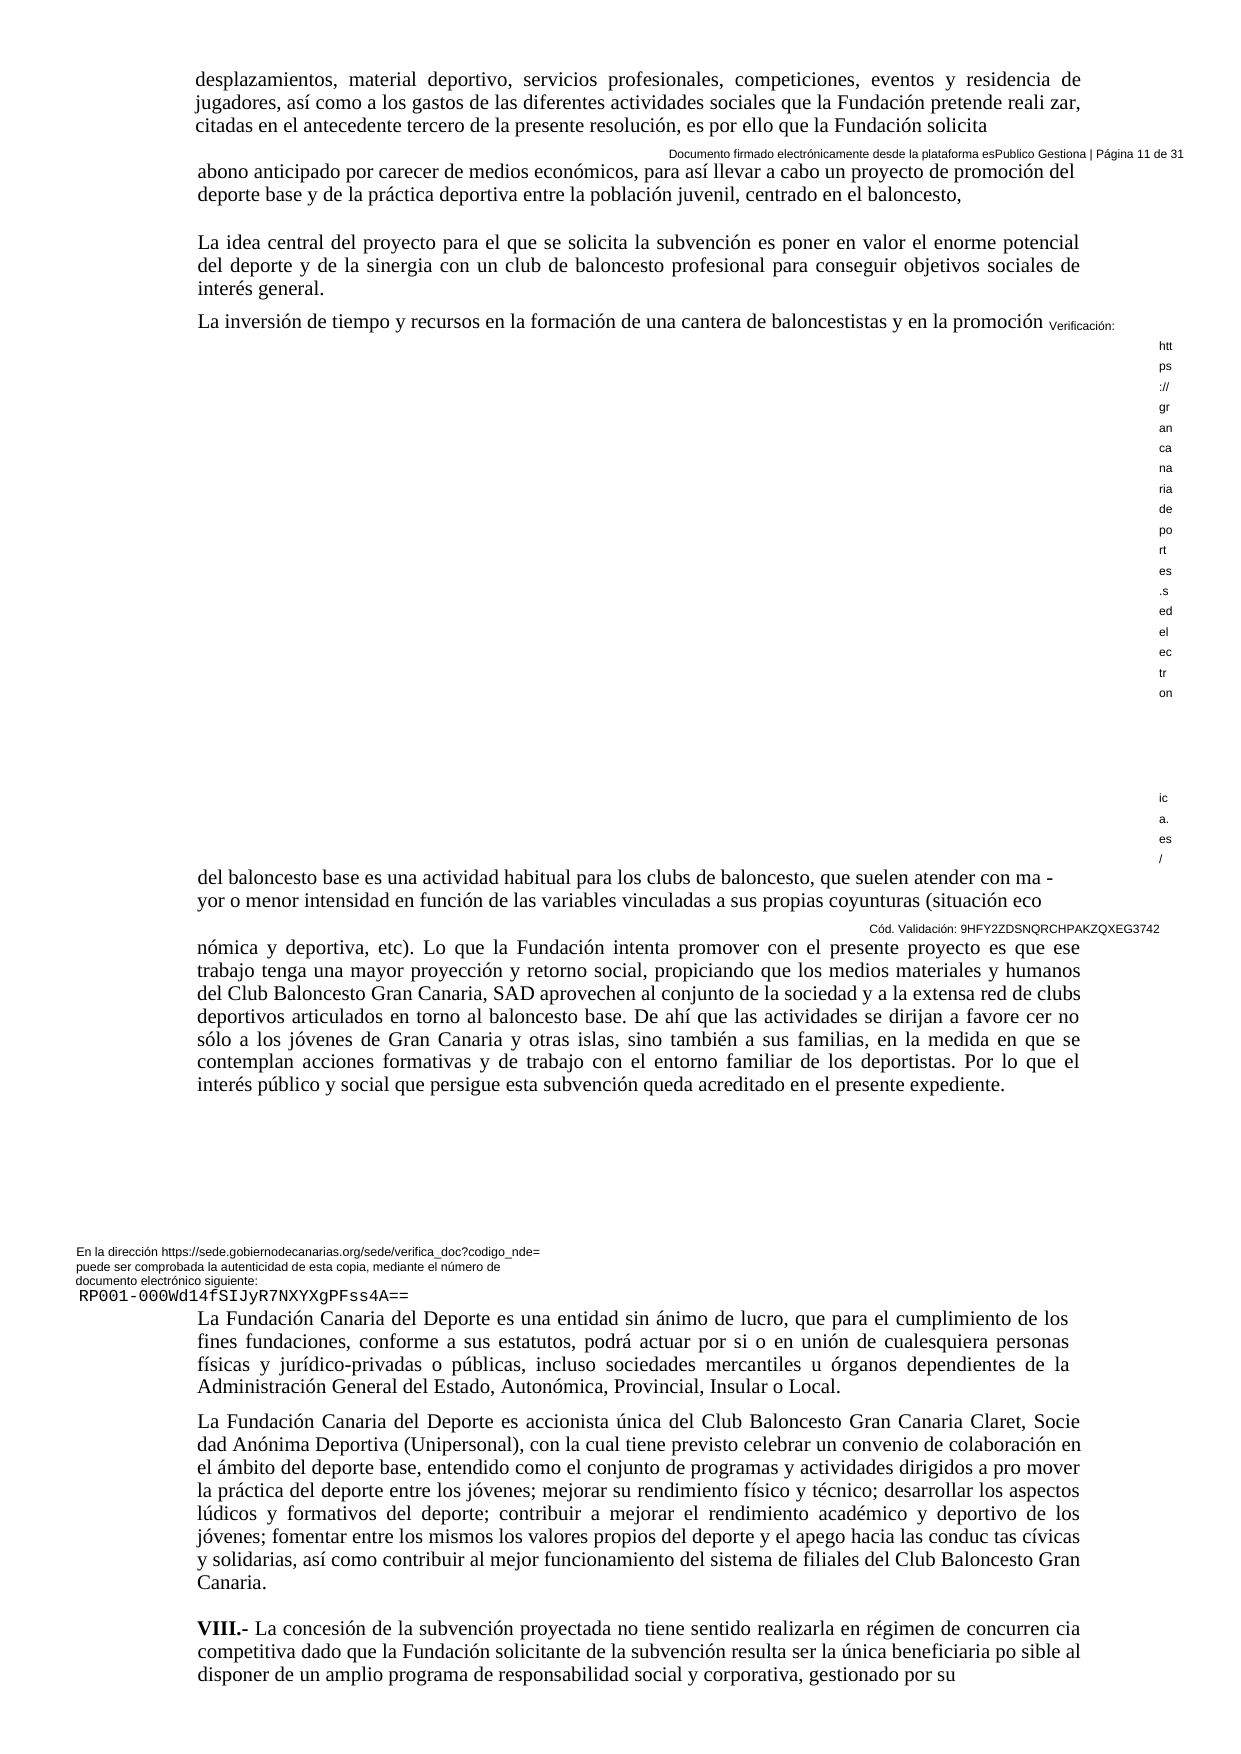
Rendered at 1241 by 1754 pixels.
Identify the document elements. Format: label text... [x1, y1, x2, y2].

text RP001-000Wd14fSIJyR7NXYXgPFss4A== [75, 1288, 1184, 1307]
text La inversión de tiempo y recursos en la formación de una cantera de baloncestistas y en la promoción Verificación: https://grancanariadeportes.sedelectronica.es/ [197, 312, 1172, 866]
text VIII.- La concesión de la subvención proyectada no tiene sentido realizarla en régimen de concurren cia competitiva dado que la Fundación solicitante de la subvención resulta ser la única beneficiaria po sible al disponer de un amplio programa de responsabilidad social y corporativa, gestionado por su [197, 1617, 1082, 1686]
text documento electrónico siguiente: [75, 1274, 1184, 1288]
text del baloncesto base es una actividad habitual para los clubs de baloncesto, que suelen atender con ma - yor o menor intensidad en función de las variables vinculadas a sus propias coyunturas (situación eco [197, 866, 1083, 912]
text La Fundación Canaria del Deporte es accionista única del Club Baloncesto Gran Canaria Claret, Socie dad Anónima Deportiva (Unipersonal), con la cual tiene previsto celebrar un convenio de colaboración en el ámbito del deporte base, entendido como el conjunto de programas y actividades dirigidos a pro mover la práctica del deporte entre los jóvenes; mejorar su rendimiento físico y técnico; desarrollar los aspectos lúdicos y formativos del deporte; contribuir a mejorar el rendimiento académico y deportivo de los jóvenes; fomentar entre los mismos los valores propios del deporte y el apego hacia las conduc tas cívicas y solidarias, así como contribuir al mejor funcionamiento del sistema de filiales del Club Baloncesto Gran Canaria. [197, 1411, 1082, 1594]
text puede ser comprobada la autenticidad de esta copia, mediante el número de [76, 1259, 1184, 1274]
text Documento firmado electrónicamente desde la plataforma esPublico Gestiona | Página 11 de 31 [60, 137, 1184, 161]
text Cód. Validación: 9HFY2ZDSNQRCHPAKZQXEG3742 [60, 912, 1160, 936]
text En la dirección https://sede.gobiernodecanarias.org/sede/verifica_doc?codigo_nde= [76, 1245, 1184, 1259]
text desplazamientos, material deportivo, servicios profesionales, competiciones, eventos y residencia de jugadores, así como a los gastos de las diferentes actividades sociales que la Fundación pretende reali zar, citadas en el antecedente tercero de la presente resolución, es por ello que la Fundación solicita [195, 68, 1083, 137]
text abono anticipado por carecer de medios económicos, para así llevar a cabo un proyecto de promoción del deporte base y de la práctica deportiva entre la población juvenil, centrado en el baloncesto, [197, 161, 1081, 206]
text La idea central del proyecto para el que se solicita la subvención es poner en valor el enorme potencial del deporte y de la sinergia con un club de baloncesto profesional para conseguir objetivos sociales de interés general. [197, 231, 1081, 300]
picture [0, 694, 518, 782]
text nómica y deportiva, etc). Lo que la Fundación intenta promover con el presente proyecto es que ese trabajo tenga una mayor proyección y retorno social, propiciando que los medios materiales y humanos del Club Baloncesto Gran Canaria, SAD aprovechen al conjunto de la sociedad y a la extensa red de clubs deportivos articulados en torno al baloncesto base. De ahí que las actividades se dirijan a favore cer no sólo a los jóvenes de Gran Canaria y otras islas, sino también a sus familias, en la medida en que se contemplan acciones formativas y de trabajo con el entorno familiar de los deportistas. Por lo que el interés público y social que persigue esta subvención queda acreditado en el presente expediente. [197, 936, 1082, 1096]
text La Fundación Canaria del Deporte es una entidad sin ánimo de lucro, que para el cumplimiento de los fines fundaciones, conforme a sus estatutos, podrá actuar por si o en unión de cualesquiera personas físicas y jurídico-privadas o públicas, incluso sociedades mercantiles u órganos dependientes de la Administración General del Estado, Autonómica, Provincial, Insular o Local. [197, 1307, 1071, 1398]
